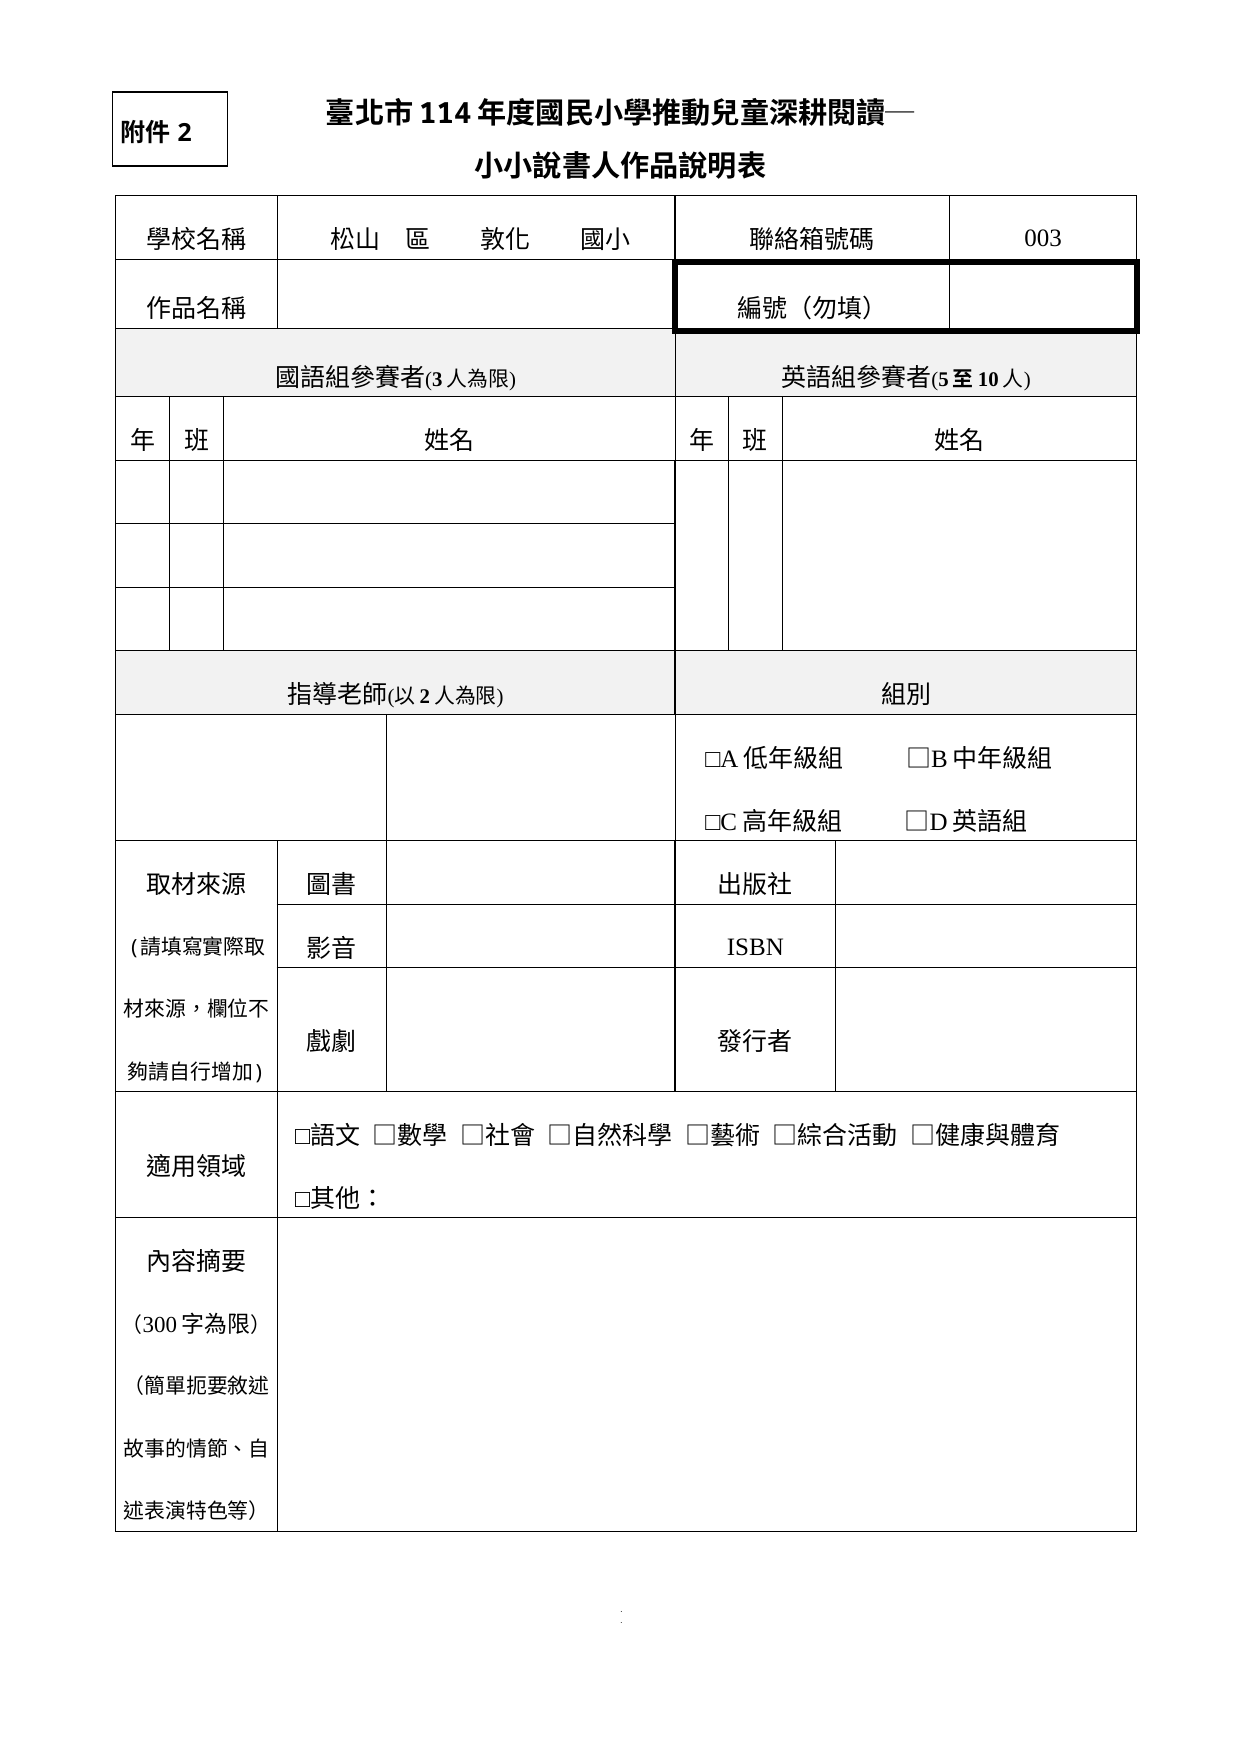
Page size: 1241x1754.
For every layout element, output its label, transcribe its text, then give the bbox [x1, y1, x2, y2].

table_cell [224, 588, 674, 650]
table_cell 班 [170, 397, 223, 460]
table_cell 出版社 [676, 841, 835, 903]
table_cell 內容摘要 （300字為限） （簡單扼要敘述故事的情節、自述表演特色等） [116, 1218, 277, 1531]
table_cell [224, 461, 674, 523]
table_cell [836, 841, 1136, 903]
table_header 聯絡箱號碼 [676, 196, 949, 259]
table_cell 指導老師(以2人為限) [116, 651, 674, 714]
table_cell □A低年級組 □B中年級組 □C高年級組 □D英語組 [676, 715, 1136, 840]
table_cell 影音 [278, 905, 386, 967]
table_cell [836, 905, 1136, 967]
table_cell [387, 715, 675, 840]
table_cell 姓名 [783, 397, 1136, 460]
table_cell [116, 524, 169, 587]
table_header 松山 區 敦化 國小 [278, 196, 674, 259]
table_cell [783, 461, 1136, 650]
table_cell [116, 588, 169, 650]
table_cell 戲劇 [278, 968, 386, 1091]
table_cell [950, 265, 1134, 327]
table_cell 取材來源 (請填寫實際取材來源，欄位不夠請自行增加) [116, 841, 277, 1091]
table_cell 姓名 [224, 397, 675, 460]
table_cell [224, 524, 674, 587]
table_cell 英語組參賽者(5至10人) [676, 334, 1136, 396]
table_cell 年 [676, 397, 728, 460]
table_cell □語文 □數學 □社會 □自然科學 □藝術 □綜合活動 □健康與體育 □其他： [278, 1092, 1136, 1217]
table_cell 編號（勿填） [678, 265, 949, 327]
table_cell ISBN [676, 905, 835, 967]
text 小小說書人作品說明表 [112, 142, 1128, 185]
table_cell [729, 461, 782, 650]
table_cell [170, 588, 223, 650]
table_cell 班 [729, 397, 782, 460]
table_header 003 [950, 196, 1136, 259]
table_cell 適用領域 [116, 1092, 277, 1217]
table_cell 年 [116, 397, 169, 460]
table_header 學校名稱 [116, 196, 277, 259]
table_cell [278, 260, 672, 327]
table_cell [116, 715, 386, 840]
table_cell [836, 968, 1136, 1091]
table_cell [278, 1218, 1136, 1531]
table_cell [170, 524, 223, 587]
table_cell [387, 968, 674, 1091]
table_cell [676, 461, 728, 650]
table_cell 發行者 [676, 968, 835, 1091]
table_cell [116, 461, 169, 523]
table_cell [170, 461, 223, 523]
table_cell 作品名稱 [116, 260, 277, 327]
table_cell 組別 [676, 651, 1136, 714]
table_cell 圖書 [278, 841, 386, 903]
table_cell 國語組參賽者(3人為限) [116, 329, 675, 396]
text 臺北市114年度國民小學推動兒童深耕閱讀─ [112, 89, 1128, 132]
table_cell [387, 841, 674, 903]
table_cell [387, 905, 674, 967]
